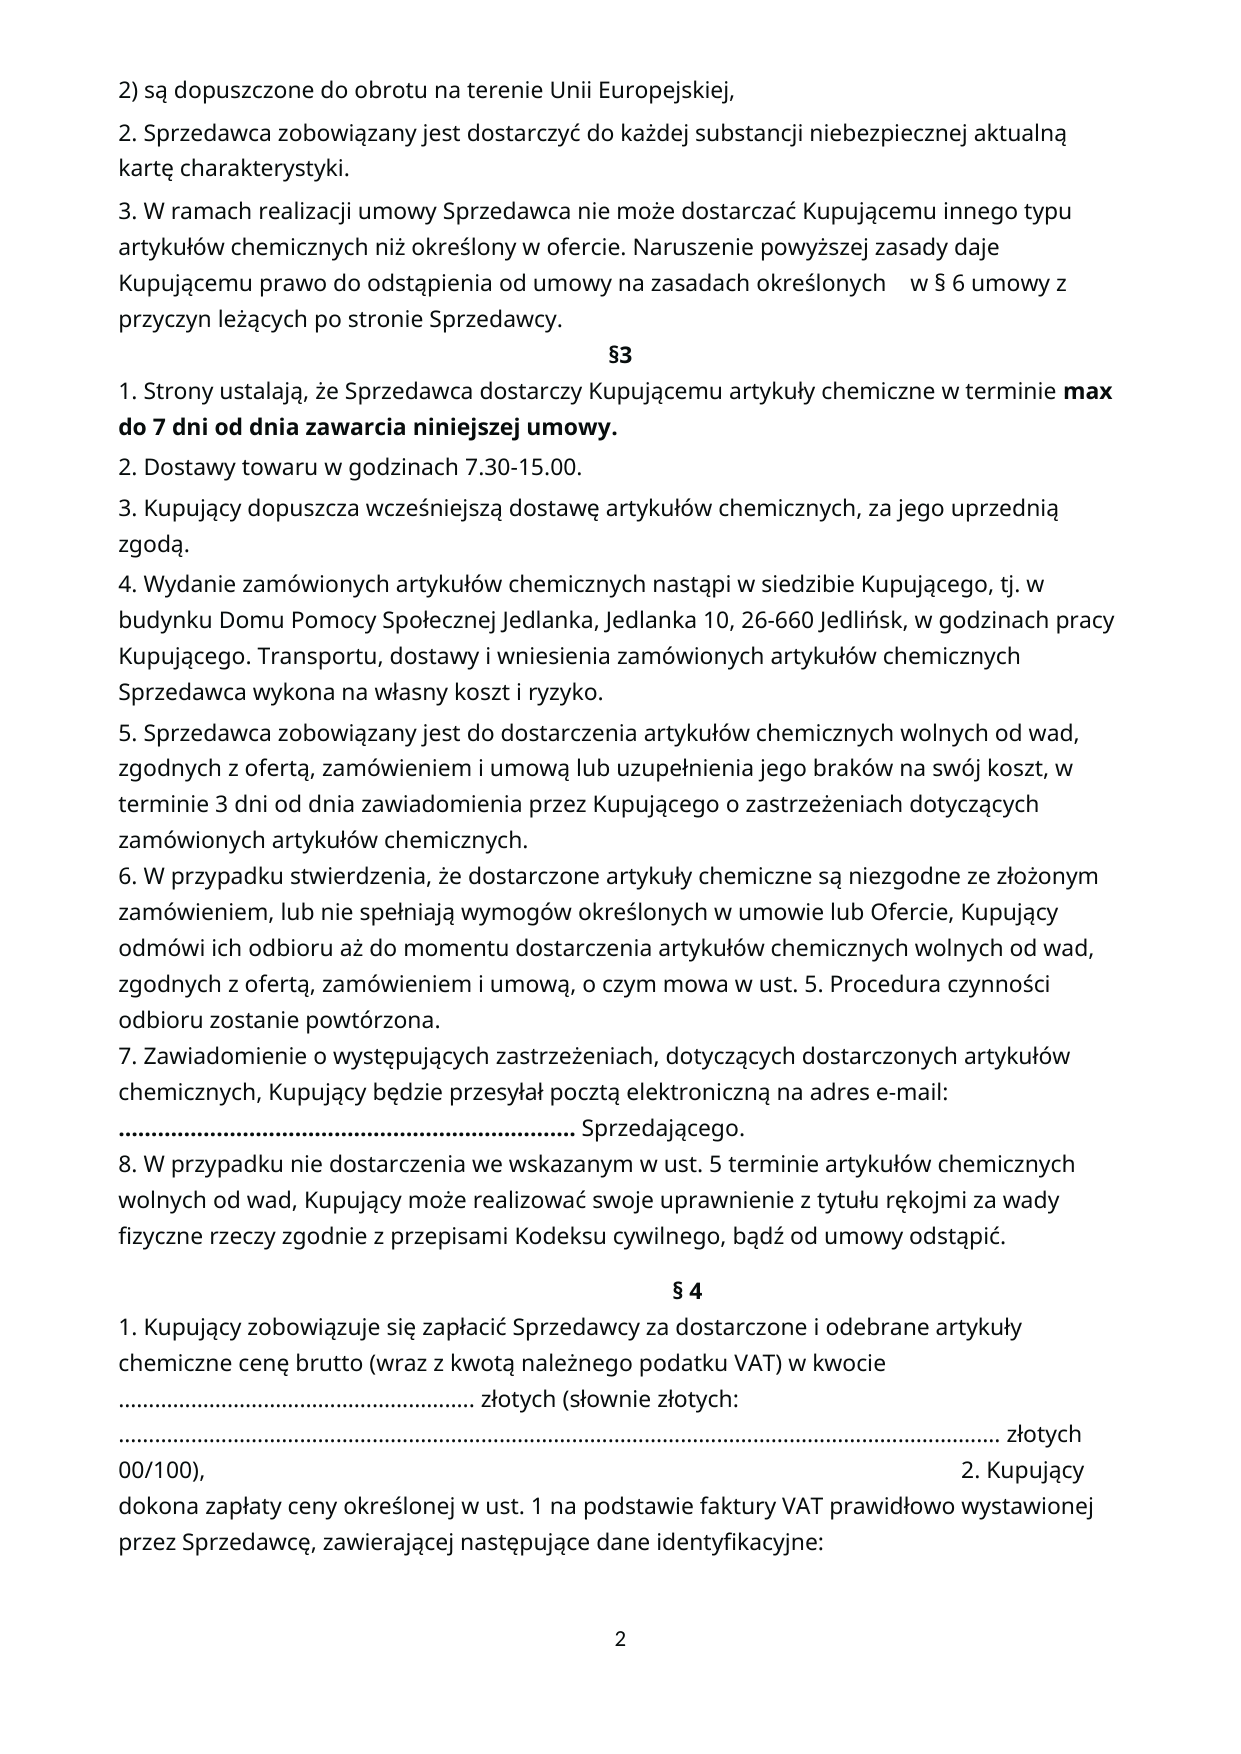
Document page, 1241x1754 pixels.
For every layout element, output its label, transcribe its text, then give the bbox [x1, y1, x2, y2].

text § 4 1. Kupujący zobowiązuje się zapłacić Sprzedawcy za dostarczone i odebrane artykuły chemiczne cenę brutto (wraz z kwotą należnego podatku VAT) w kwocie ………………………………………………….. złotych (słownie złotych: ………………………………………………………………………………………………………………………….……. złotych 00/100), 2. Kupujący dokona zapłaty ceny określonej w ust. 1 na podstawie faktury VAT prawidłowo wystawionej przez Sprzedawcę, zawierającej następujące dane identyfikacyjne: [118, 1275, 1122, 1557]
text 2) są dopuszczone do obrotu na terenie Unii Europejskiej, [118, 74, 1122, 105]
text 2. Dostawy towaru w godzinach 7.30-15.00. [118, 451, 1122, 482]
text 6. W przypadku stwierdzenia, że dostarczone artykuły chemiczne są niezgodne ze złożonym zamówieniem, lub nie spełniają wymogów określonych w umowie lub Ofercie, Kupujący odmówi ich odbioru aż do momentu dostarczenia artykułów chemicznych wolnych od wad, zgodnych z ofertą, zamówieniem i umową, o czym mowa w ust. 5. Procedura czynności odbioru zostanie powtórzona. 7. Zawiadomienie o występujących zastrzeżeniach, dotyczących dostarczonych artykułów chemicznych, Kupujący będzie przesyłał pocztą elektroniczną na adres e-mail: ……………………………………………………………. Sprzedającego. 8. W przypadku nie dostarczenia we wskazanym w ust. 5 terminie artykułów chemicznych wolnych od wad, Kupujący może realizować swoje uprawnienie z tytułu rękojmi za wady fizyczne rzeczy zgodnie z przepisami Kodeksu cywilnego, bądź od umowy odstąpić. [118, 860, 1122, 1251]
text 3. Kupujący dopuszcza wcześniejszą dostawę artykułów chemicznych, za jego uprzednią zgodą. [118, 492, 1122, 559]
text §3 [118, 339, 1122, 370]
text 3. W ramach realizacji umowy Sprzedawca nie może dostarczać Kupującemu innego typu artykułów chemicznych niż określony w ofercie. Naruszenie powyższej zasady daje Kupującemu prawo do odstąpienia od umowy na zasadach określonych w § 6 umowy z przyczyn leżących po stronie Sprzedawcy. [118, 195, 1122, 334]
text 1. Strony ustalają, że Sprzedawca dostarczy Kupującemu artykuły chemiczne w terminie max do 7 dni od dnia zawarcia niniejszej umowy. [118, 375, 1122, 442]
text 5. Sprzedawca zobowiązany jest do dostarczenia artykułów chemicznych wolnych od wad, zgodnych z ofertą, zamówieniem i umową lub uzupełnienia jego braków na swój koszt, w terminie 3 dni od dnia zawiadomienia przez Kupującego o zastrzeżeniach dotyczących zamówionych artykułów chemicznych. [118, 716, 1122, 856]
text 4. Wydanie zamówionych artykułów chemicznych nastąpi w siedzibie Kupującego, tj. w budynku Domu Pomocy Społecznej Jedlanka, Jedlanka 10, 26-660 Jedlińsk, w godzinach pracy Kupującego. Transportu, dostawy i wniesienia zamówionych artykułów chemicznych Sprzedawca wykona na własny koszt i ryzyko. [118, 568, 1122, 707]
text 2. Sprzedawca zobowiązany jest dostarczyć do każdej substancji niebezpiecznej aktualną kartę charakterystyki. [118, 116, 1122, 184]
